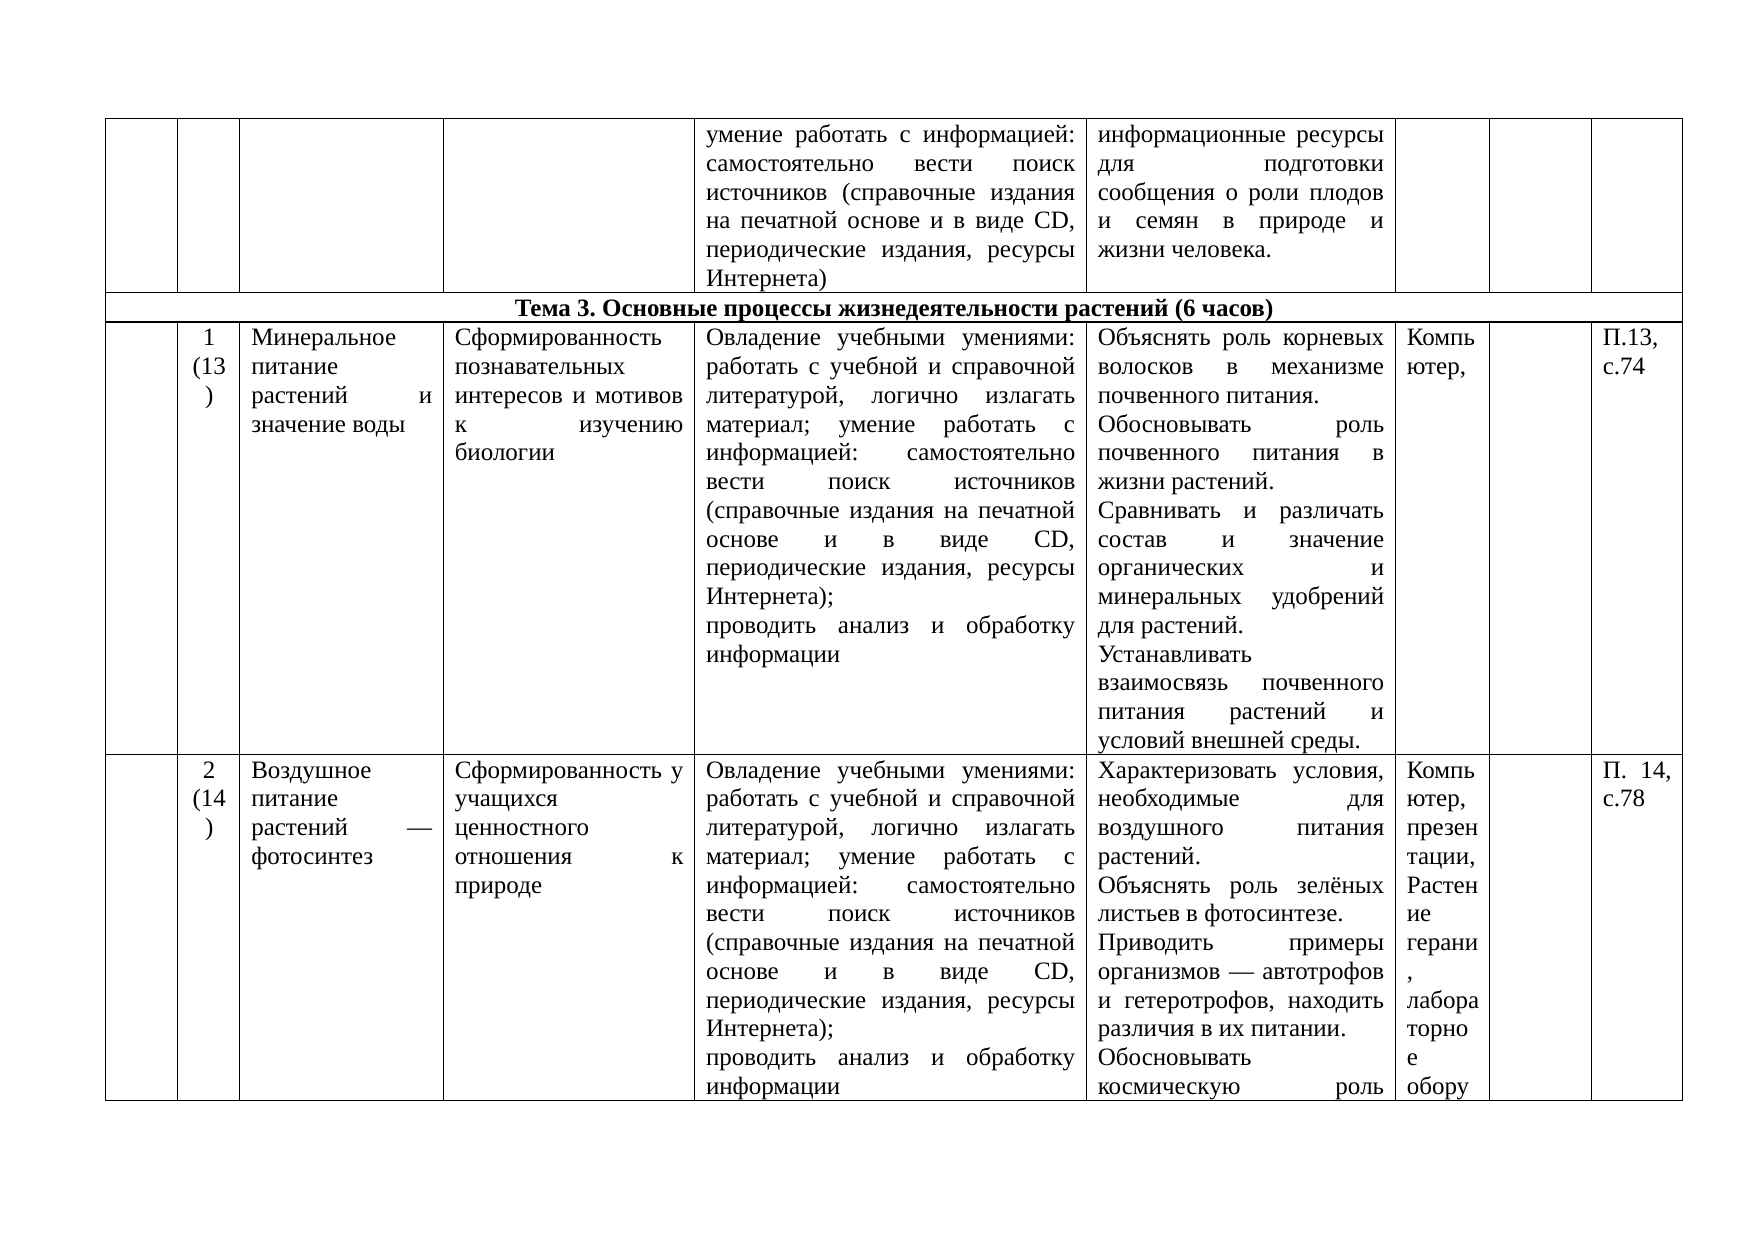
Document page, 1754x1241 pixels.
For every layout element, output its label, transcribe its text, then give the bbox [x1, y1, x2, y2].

table_cell Сформированность у учащихся ценностного отношения к природе [444, 755, 694, 1100]
table_cell [240, 119, 443, 292]
table_cell [1490, 119, 1591, 292]
table_cell Компьютер, презентации, Растение герани, лабораторное обору [1396, 755, 1489, 1100]
table_cell П. 14, с.78 [1592, 755, 1682, 1100]
table_cell [106, 755, 177, 1100]
table_cell Сформированность познавательных интересов и мотивов к изучению биологии [444, 323, 694, 754]
table_cell [106, 119, 177, 292]
table_cell 2 (14) [178, 755, 239, 1100]
table_cell Овладение учебными умениями: работать с учебной и справочной литературой, логично излагать материал; умение работать с информацией: самостоятельно вести поиск источников (справочные издания на печатной основе и в виде CD, периодические издания, ресурсы Интернета); проводить анализ и обработку информации [695, 755, 1086, 1100]
table_cell умение работать с информацией: самостоятельно вести поиск источников (справочные издания на печатной основе и в виде CD, периодические издания, ресурсы Интернета) [695, 119, 1086, 292]
table_cell [1396, 119, 1489, 292]
table_cell [1592, 119, 1682, 292]
table_cell Минеральное питание растений и значение воды [240, 323, 443, 754]
table_cell Тема 3. Основные процессы жизнедеятельности растений (6 часов) [106, 293, 1682, 321]
table_cell [444, 119, 694, 292]
table_cell Характеризовать условия, необходимые для воздушного питания растений. Объяснять роль зелёных листьев в фотосинтезе. Приводить примеры организмов — автотрофов и гетеротрофов, находить различия в их питании. Обосновывать космическую роль [1087, 755, 1395, 1100]
table_cell [1490, 755, 1591, 1100]
table_cell [106, 323, 177, 754]
table_cell Овладение учебными умениями: работать с учебной и справочной литературой, логично излагать материал; умение работать с информацией: самостоятельно вести поиск источников (справочные издания на печатной основе и в виде CD, периодические издания, ресурсы Интернета); проводить анализ и обработку информации [695, 323, 1086, 754]
table_cell П.13, с.74 [1592, 323, 1682, 754]
table_cell 1 (13) [178, 323, 239, 754]
table_cell Компьютер, [1396, 323, 1489, 754]
table_cell Объяснять роль корневых волосков в механизме почвенного питания. Обосновывать роль почвенного питания в жизни растений. Сравнивать и различать состав и значение органических и минеральных удобрений для растений. Устанавливать взаимосвязь почвенного питания растений и условий внешней среды. [1087, 323, 1395, 754]
table_cell [178, 119, 239, 292]
table_cell [1490, 323, 1591, 754]
table_cell информационные ресурсы для подготовки сообщения о роли плодов и семян в природе и жизни человека. [1087, 119, 1395, 292]
table_cell Воздушное питание растений — фотосинтез [240, 755, 443, 1100]
